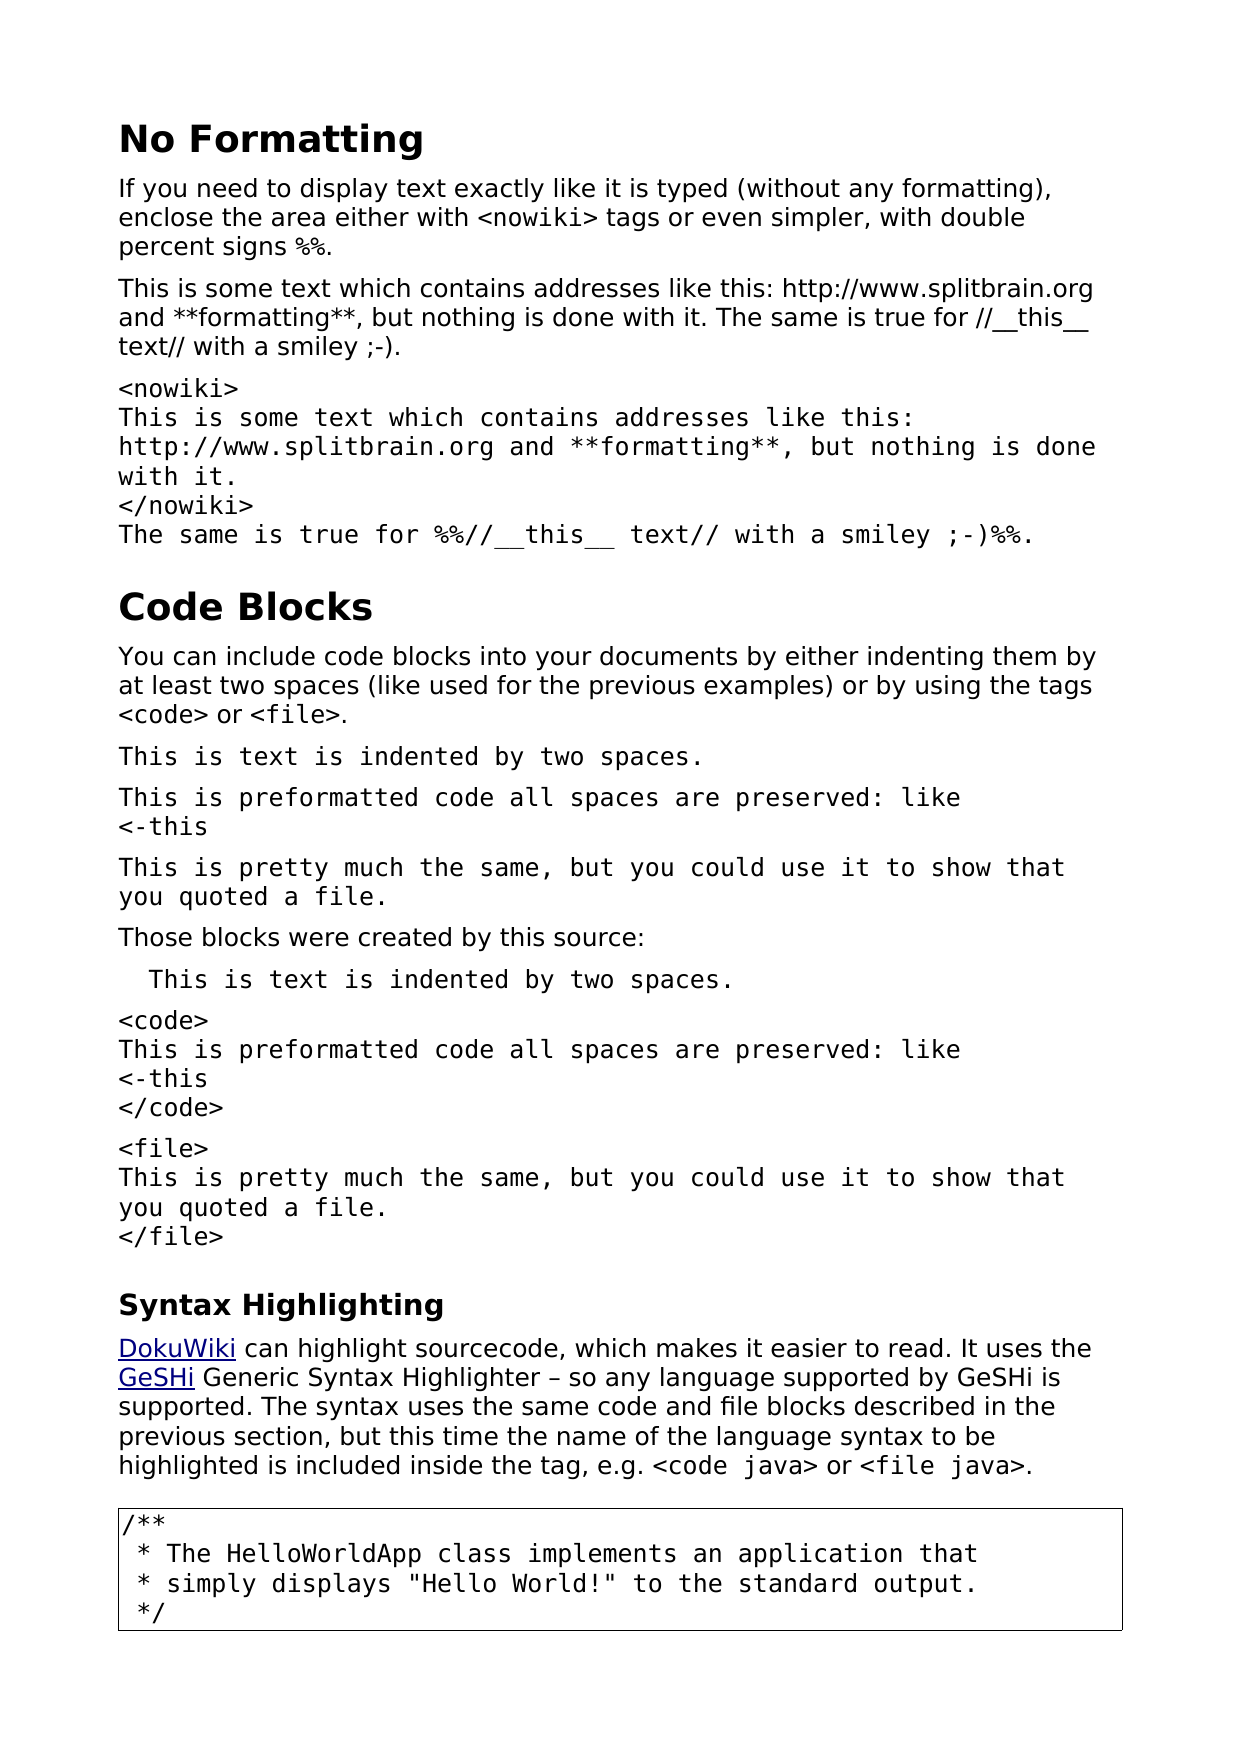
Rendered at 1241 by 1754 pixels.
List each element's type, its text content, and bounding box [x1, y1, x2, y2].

text <file> This is pretty much the same, but you could use it to show that you quoted a file. </file> [118, 1134, 1122, 1251]
subtitle Code Blocks [118, 586, 1122, 630]
subtitle No Formatting [118, 118, 1122, 162]
table_header /** * The HelloWorldApp class implements an application that * simply displays "Hello World!" to the standard output. */ [119, 1509, 1122, 1630]
text Those blocks were created by this source: [118, 923, 1122, 952]
text This is some text which contains addresses like this: http://www.splitbrain.org and **formatting**, but nothing is done with it. The same is true for //__this__ text// with a smiley ;-). [118, 274, 1122, 362]
text <code> This is preformatted code all spaces are preserved: like <-this </code> [118, 1006, 1122, 1123]
text This is text is indented by two spaces. [118, 742, 1122, 771]
text You can include code blocks into your documents by either indenting them by at least two spaces (like used for the previous examples) or by using the tags <code> or <file>. [118, 642, 1122, 730]
text This is pretty much the same, but you could use it to show that you quoted a file. [118, 853, 1122, 912]
text If you need to display text exactly like it is typed (without any formatting), enclose the area either with <nowiki> tags or even simpler, with double percent signs %%. [118, 174, 1122, 262]
text This is text is indented by two spaces. [118, 965, 1122, 994]
text This is preformatted code all spaces are preserved: like <-this [118, 783, 1122, 841]
subtitle Syntax Highlighting [118, 1288, 1122, 1322]
text <nowiki> This is some text which contains addresses like this: http://www.splitbrain.org and **formatting**, but nothing is done with it. </nowiki> The same is true for %%//__this__ text// with a smiley ;-)%%. [118, 374, 1122, 549]
text DokuWiki can highlight sourcecode, which makes it easier to read. It uses the GeSHi Generic Syntax Highlighter – so any language supported by GeSHi is supported. The syntax uses the same code and file blocks described in the previous section, but this time the name of the language syntax to be highlighted is included inside the tag, e.g. <code java> or <file java>. [118, 1334, 1122, 1480]
